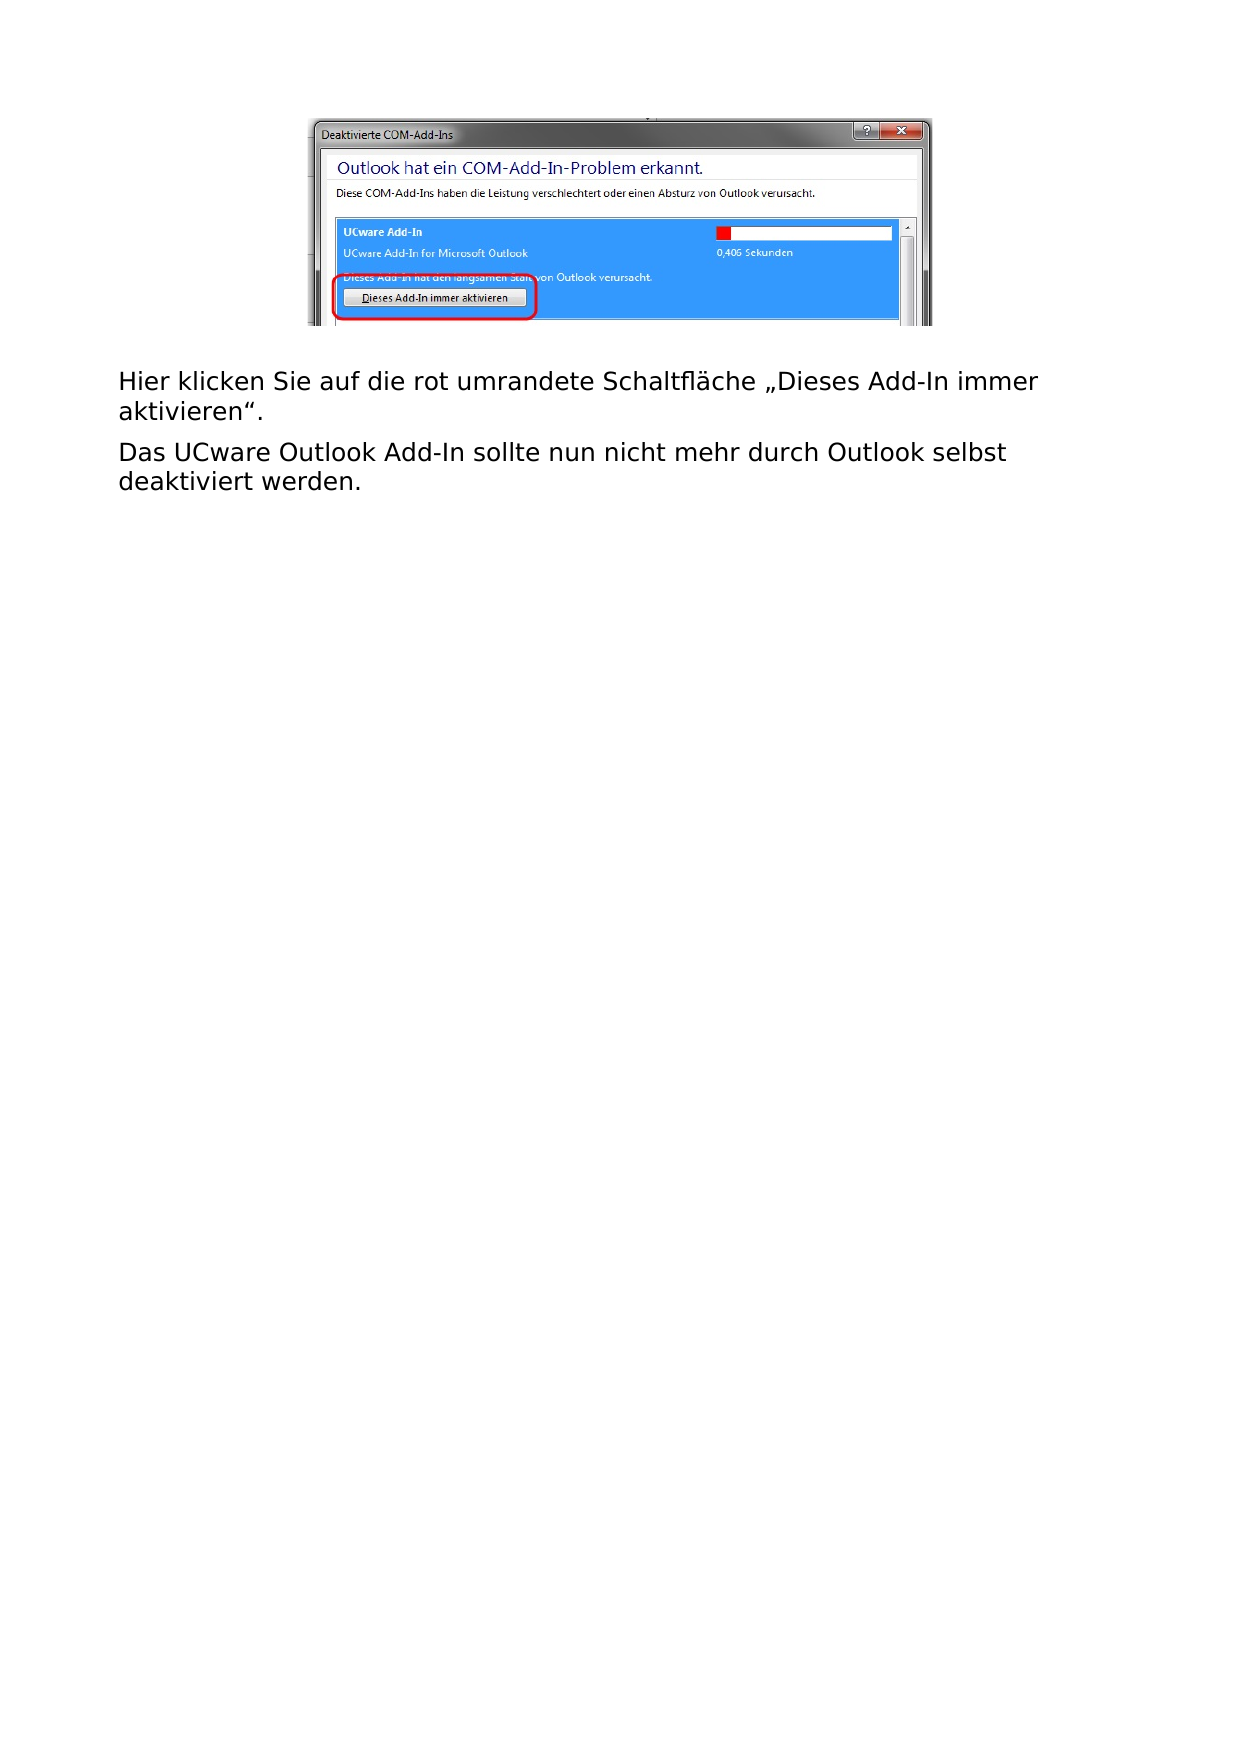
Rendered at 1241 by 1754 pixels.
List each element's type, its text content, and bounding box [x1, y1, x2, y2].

text Das UCware Outlook Add-In sollte nun nicht mehr durch Outlook selbst deaktiviert werden. [118, 438, 1122, 497]
text Hier klicken Sie auf die rot umrandete Schaltfläche „Dieses Add-In immer aktivieren“. [118, 367, 1122, 426]
picture [307, 118, 933, 326]
